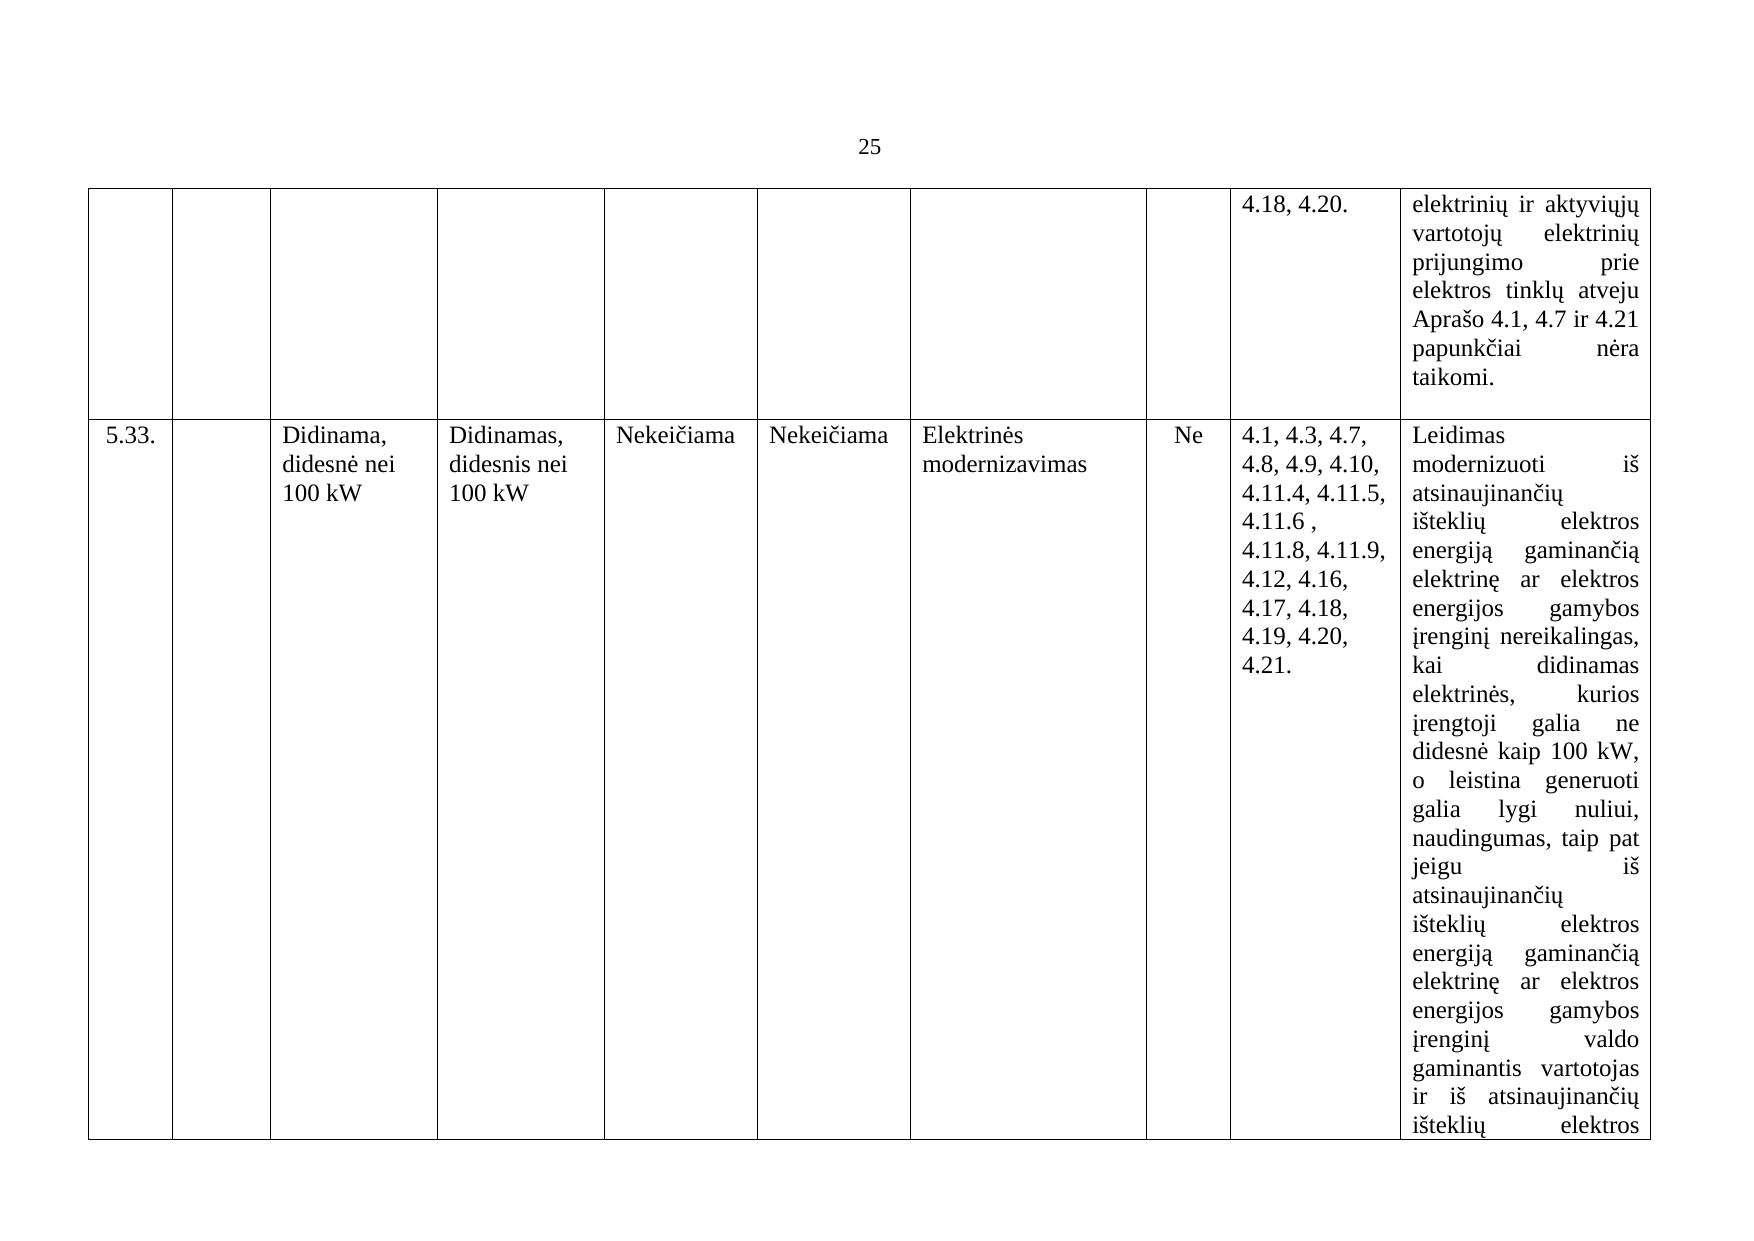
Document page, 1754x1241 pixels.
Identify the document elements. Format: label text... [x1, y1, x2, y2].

table_cell [1147, 189, 1230, 419]
table_cell Nekeičiama [758, 420, 910, 1139]
table_cell 5.33. [89, 420, 172, 1139]
table_cell Nekeičiama [605, 420, 757, 1139]
table_cell ‎4.18, ‎4.20. [1231, 189, 1400, 419]
table_cell ‎4.1, ‎4.3, ‎4.7, ‎4.8, ‎4.9, ‎4.10, ‎4.11.4, ‎4.11.5, ‎4.11.6 , ‎4.11.8, ‎4.11.9, ‎4.12, ‎4.16, ‎4.17, ‎4.18, ‎4.19, ‎4.20, ‎4.21. [1231, 420, 1400, 1139]
table_cell [438, 189, 604, 419]
table_cell [758, 189, 910, 419]
table_cell Elektrinės modernizavimas [911, 420, 1146, 1139]
table_cell [271, 189, 437, 419]
table_cell [605, 189, 757, 419]
table_cell [173, 189, 270, 419]
table_cell Didinamas, didesnis nei 100 kW [438, 420, 604, 1139]
table_cell [911, 189, 1146, 419]
table_cell [173, 420, 270, 1139]
table_cell [89, 189, 172, 419]
table_cell Didinama, didesnė nei 100 kW [271, 420, 437, 1139]
table_cell Ne [1147, 420, 1230, 1139]
